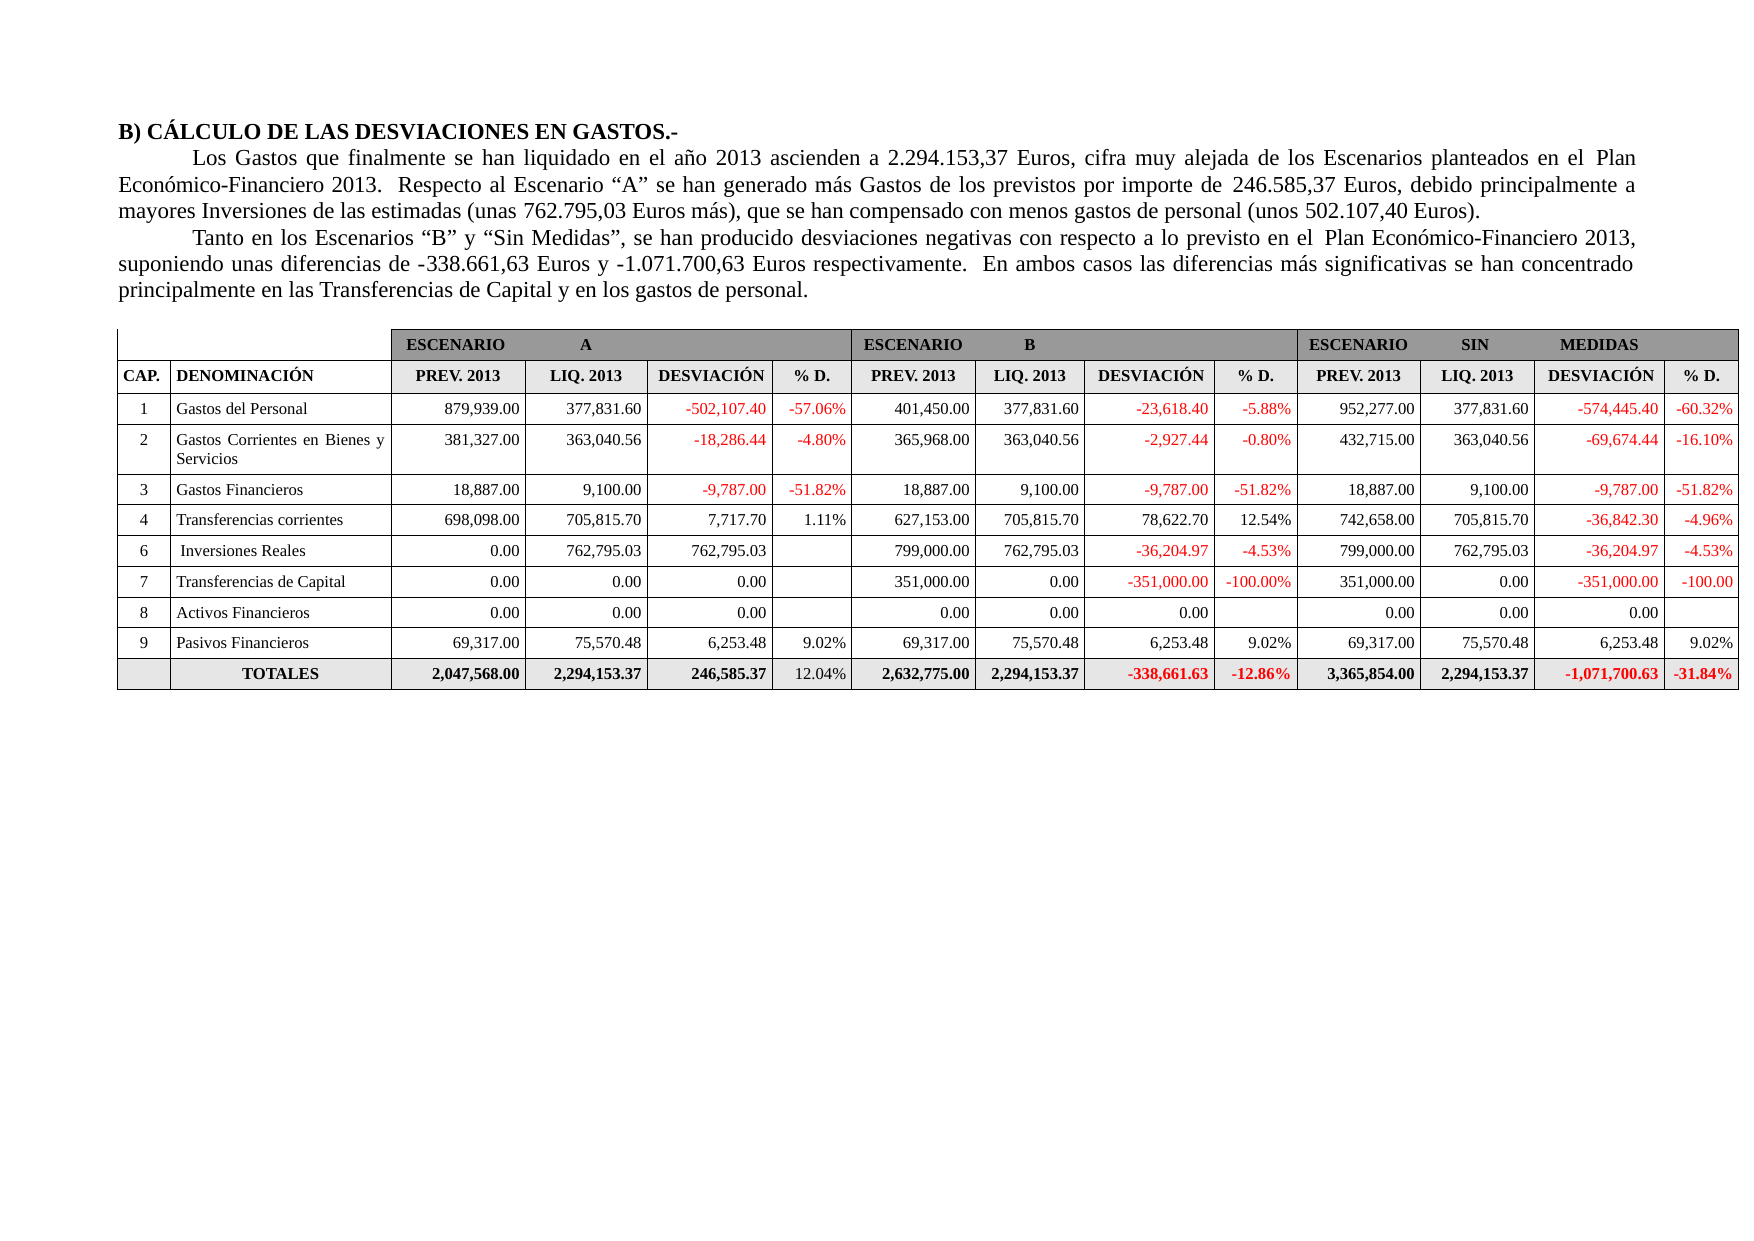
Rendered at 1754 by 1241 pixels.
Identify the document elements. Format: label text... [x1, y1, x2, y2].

table_cell -502.107,40 [648, 394, 772, 424]
table_header [1214, 330, 1297, 360]
table_cell DESVIACIÓN [648, 361, 772, 393]
table_cell 0,00 [1298, 598, 1420, 627]
table_cell -100,00% [1215, 567, 1297, 597]
table_cell 2.632.775,00 [852, 659, 975, 689]
table_cell Pasivos Financieros [171, 628, 391, 658]
table_cell 0,00 [852, 598, 975, 627]
table_header A [525, 330, 647, 360]
table_cell 9.100,00 [1421, 475, 1534, 504]
table_cell 432.715,00 [1298, 425, 1420, 474]
table_cell -36.204,97 [1535, 536, 1664, 566]
table_cell -351.000,00 [1535, 567, 1664, 597]
table_cell LIQ. 2013 [1421, 361, 1534, 393]
table_cell PREV. 2013 [392, 361, 525, 393]
table_cell PREV. 2013 [852, 361, 975, 393]
table_header [772, 330, 851, 360]
table_cell 365.968,00 [852, 425, 975, 474]
table_cell 0,00 [1535, 598, 1664, 627]
table_cell 762.795,03 [976, 536, 1084, 566]
table_cell Gastos del Personal [171, 394, 391, 424]
table_cell 69.317,00 [1298, 628, 1420, 658]
table_cell 9.100,00 [526, 475, 647, 504]
table_cell 75.570,48 [526, 628, 647, 658]
table_cell 9,02% [1665, 628, 1738, 658]
table_cell -36.842,30 [1535, 505, 1664, 535]
table_cell -51,82% [1215, 475, 1297, 504]
table_cell 0,00 [392, 598, 525, 627]
table_cell 9,02% [1215, 628, 1297, 658]
table_cell 627.153,00 [852, 505, 975, 535]
table_cell -51,82% [773, 475, 851, 504]
table_cell 762.795,03 [1421, 536, 1534, 566]
table_cell PREV. 2013 [1298, 361, 1420, 393]
table_cell 2 [118, 425, 170, 474]
table_cell 75.570,48 [976, 628, 1084, 658]
table_cell -1.071.700,63 [1535, 659, 1664, 689]
table_cell 0,00 [526, 598, 647, 627]
table_cell -4,96% [1665, 505, 1738, 535]
table_cell DESVIACIÓN [1085, 361, 1214, 393]
table_cell 363.040,56 [976, 425, 1084, 474]
table_cell -0,80% [1215, 425, 1297, 474]
table_header B [975, 330, 1084, 360]
table_header ESCENARIO [852, 330, 975, 360]
table_cell -31,84% [1665, 659, 1738, 689]
table_header [1664, 330, 1738, 360]
table_cell 6.253,48 [1085, 628, 1214, 658]
table_cell -338.661,63 [1085, 659, 1214, 689]
table_cell -9.787,00 [1535, 475, 1664, 504]
table_cell 12,54% [1215, 505, 1297, 535]
table_cell 2.294.153,37 [1421, 659, 1534, 689]
table_cell Inversiones Reales [171, 536, 391, 566]
table_cell 0,00 [392, 536, 525, 566]
table_cell -100,00 [1665, 567, 1738, 597]
table_cell 363.040,56 [526, 425, 647, 474]
table_header [1084, 330, 1214, 360]
table_cell 799.000,00 [852, 536, 975, 566]
table_header [647, 330, 772, 360]
table_cell 9,02% [773, 628, 851, 658]
table_cell [773, 536, 851, 566]
table_cell 0,00 [526, 567, 647, 597]
table_cell 75.570,48 [1421, 628, 1534, 658]
table_cell -57,06% [773, 394, 851, 424]
table_cell [1215, 598, 1297, 627]
table_cell 78.622,70 [1085, 505, 1214, 535]
table_cell 3 [118, 475, 170, 504]
table_cell 742.658,00 [1298, 505, 1420, 535]
table_cell 0,00 [1085, 598, 1214, 627]
table_cell 705.815,70 [1421, 505, 1534, 535]
table_cell TOTALES [171, 659, 391, 689]
table_cell 9.100,00 [976, 475, 1084, 504]
table_cell LIQ. 2013 [976, 361, 1084, 393]
table_cell % D. [773, 361, 851, 393]
table_cell 351.000,00 [1298, 567, 1420, 597]
table_cell 69.317,00 [392, 628, 525, 658]
table_cell 7.717,70 [648, 505, 772, 535]
table_cell 1,11% [773, 505, 851, 535]
table_cell 6 [118, 536, 170, 566]
table_cell 18.887,00 [852, 475, 975, 504]
table_cell 246.585,37 [648, 659, 772, 689]
table_cell 952.277,00 [1298, 394, 1420, 424]
table_cell 0,00 [1421, 598, 1534, 627]
table_cell -4,80% [773, 425, 851, 474]
table_cell 2.047.568,00 [392, 659, 525, 689]
table_cell [773, 598, 851, 627]
table_cell DENOMINACIÓN [171, 361, 391, 393]
table_cell CAP. [118, 361, 170, 393]
table_header [118, 329, 170, 360]
table_cell 799.000,00 [1298, 536, 1420, 566]
table_cell 381.327,00 [392, 425, 525, 474]
table_cell DESVIACIÓN [1535, 361, 1664, 393]
text B) CÁLCULO DE LAS DESVIACIONES EN GASTOS.- [118, 118, 1636, 144]
table_cell 377.831,60 [1421, 394, 1534, 424]
table_cell -9.787,00 [648, 475, 772, 504]
table_header ESCENARIO [1298, 330, 1420, 360]
table_cell 3.365.854,00 [1298, 659, 1420, 689]
table_cell -351.000,00 [1085, 567, 1214, 597]
table_cell % D. [1665, 361, 1738, 393]
table_cell 351.000,00 [852, 567, 975, 597]
table_cell -9.787,00 [1085, 475, 1214, 504]
table_cell 705.815,70 [976, 505, 1084, 535]
table_header SIN [1420, 330, 1534, 360]
table_cell Gastos Corrientes en Bienes y Servicios [171, 425, 391, 474]
table_cell -36.204,97 [1085, 536, 1214, 566]
text Tanto en los Escenarios “B” y “Sin Medidas”, se han producido desviaciones negativas con respecto a lo previsto en el Plan Económico-Financiero 2013, suponiendo unas diferencias de -338.661,63 Euros y -1.071.700,63 Euros respectivamente. En ambos casos las diferencias más significativas se han concentrado principalmente en las Transferencias de Capital y en los gastos de personal. [118, 223, 1636, 303]
table_cell 0,00 [976, 567, 1084, 597]
table_cell Gastos Financieros [171, 475, 391, 504]
table_cell Activos Financieros [171, 598, 391, 627]
table_cell 18.887,00 [392, 475, 525, 504]
text CENEARIO "A" ESCENEARIO "B" ESCENEARIO "SIN MEDIDAS [118, 690, 1636, 715]
table_cell Transferencias corrientes [171, 505, 391, 535]
table_cell -12,86% [1215, 659, 1297, 689]
text ES [118, 303, 1636, 329]
table_cell -60,32% [1665, 394, 1738, 424]
table_cell 69.317,00 [852, 628, 975, 658]
table_cell 8 [118, 598, 170, 627]
table_cell 12,04% [773, 659, 851, 689]
table_cell 6.253,48 [648, 628, 772, 658]
table_cell 0,00 [392, 567, 525, 597]
table_cell 762.795,03 [526, 536, 647, 566]
table_header [170, 329, 391, 360]
table_cell 698.098,00 [392, 505, 525, 535]
table_cell -574.445,40 [1535, 394, 1664, 424]
table_cell 2.294.153,37 [526, 659, 647, 689]
table_cell 377.831,60 [526, 394, 647, 424]
table_cell -5,88% [1215, 394, 1297, 424]
table_cell 363.040,56 [1421, 425, 1534, 474]
table_cell -51,82% [1665, 475, 1738, 504]
table_cell -2.927,44 [1085, 425, 1214, 474]
table_cell LIQ. 2013 [526, 361, 647, 393]
table_cell Transferencias de Capital [171, 567, 391, 597]
table_cell 705.815,70 [526, 505, 647, 535]
table_cell [773, 567, 851, 597]
table_cell 9 [118, 628, 170, 658]
table_cell 0,00 [1421, 567, 1534, 597]
table_cell 0,00 [976, 598, 1084, 627]
table_cell -4,53% [1665, 536, 1738, 566]
text Los Gastos que finalmente se han liquidado en el año 2013 ascienden a 2.294.153,37 Euros, cifra muy alejada de los Escenarios planteados en el Plan Económico-Financiero 2013. Respecto al Escenario “A” se han generado más Gastos de los previstos por importe de 246.585,37 Euros, debido principalmente a mayores Inversiones de las estimadas (unas 762.795,03 Euros más), que se han compensado con menos gastos de personal (unos 502.107,40 Euros). [118, 144, 1636, 223]
table_header ESCENARIO [392, 330, 525, 360]
table_cell 18.887,00 [1298, 475, 1420, 504]
table_cell -18.286,44 [648, 425, 772, 474]
table_cell 2.294.153,37 [976, 659, 1084, 689]
table_cell % D. [1215, 361, 1297, 393]
table_cell 762.795,03 [648, 536, 772, 566]
table_cell 0,00 [648, 567, 772, 597]
table_cell 7 [118, 567, 170, 597]
table_cell 879.939,00 [392, 394, 525, 424]
table_cell [1665, 598, 1738, 627]
table_cell 0,00 [648, 598, 772, 627]
table_cell 401.450,00 [852, 394, 975, 424]
table_cell 377.831,60 [976, 394, 1084, 424]
table_cell [118, 659, 170, 689]
table_cell 4 [118, 505, 170, 535]
table_cell -4,53% [1215, 536, 1297, 566]
text ESCENEA [118, 762, 1636, 789]
table_cell -16,10% [1665, 425, 1738, 474]
table_cell 6.253,48 [1535, 628, 1664, 658]
table_cell -23.618,40 [1085, 394, 1214, 424]
table_cell 1 [118, 394, 170, 424]
table_cell -69.674,44 [1535, 425, 1664, 474]
table_header MEDIDAS [1534, 330, 1664, 360]
